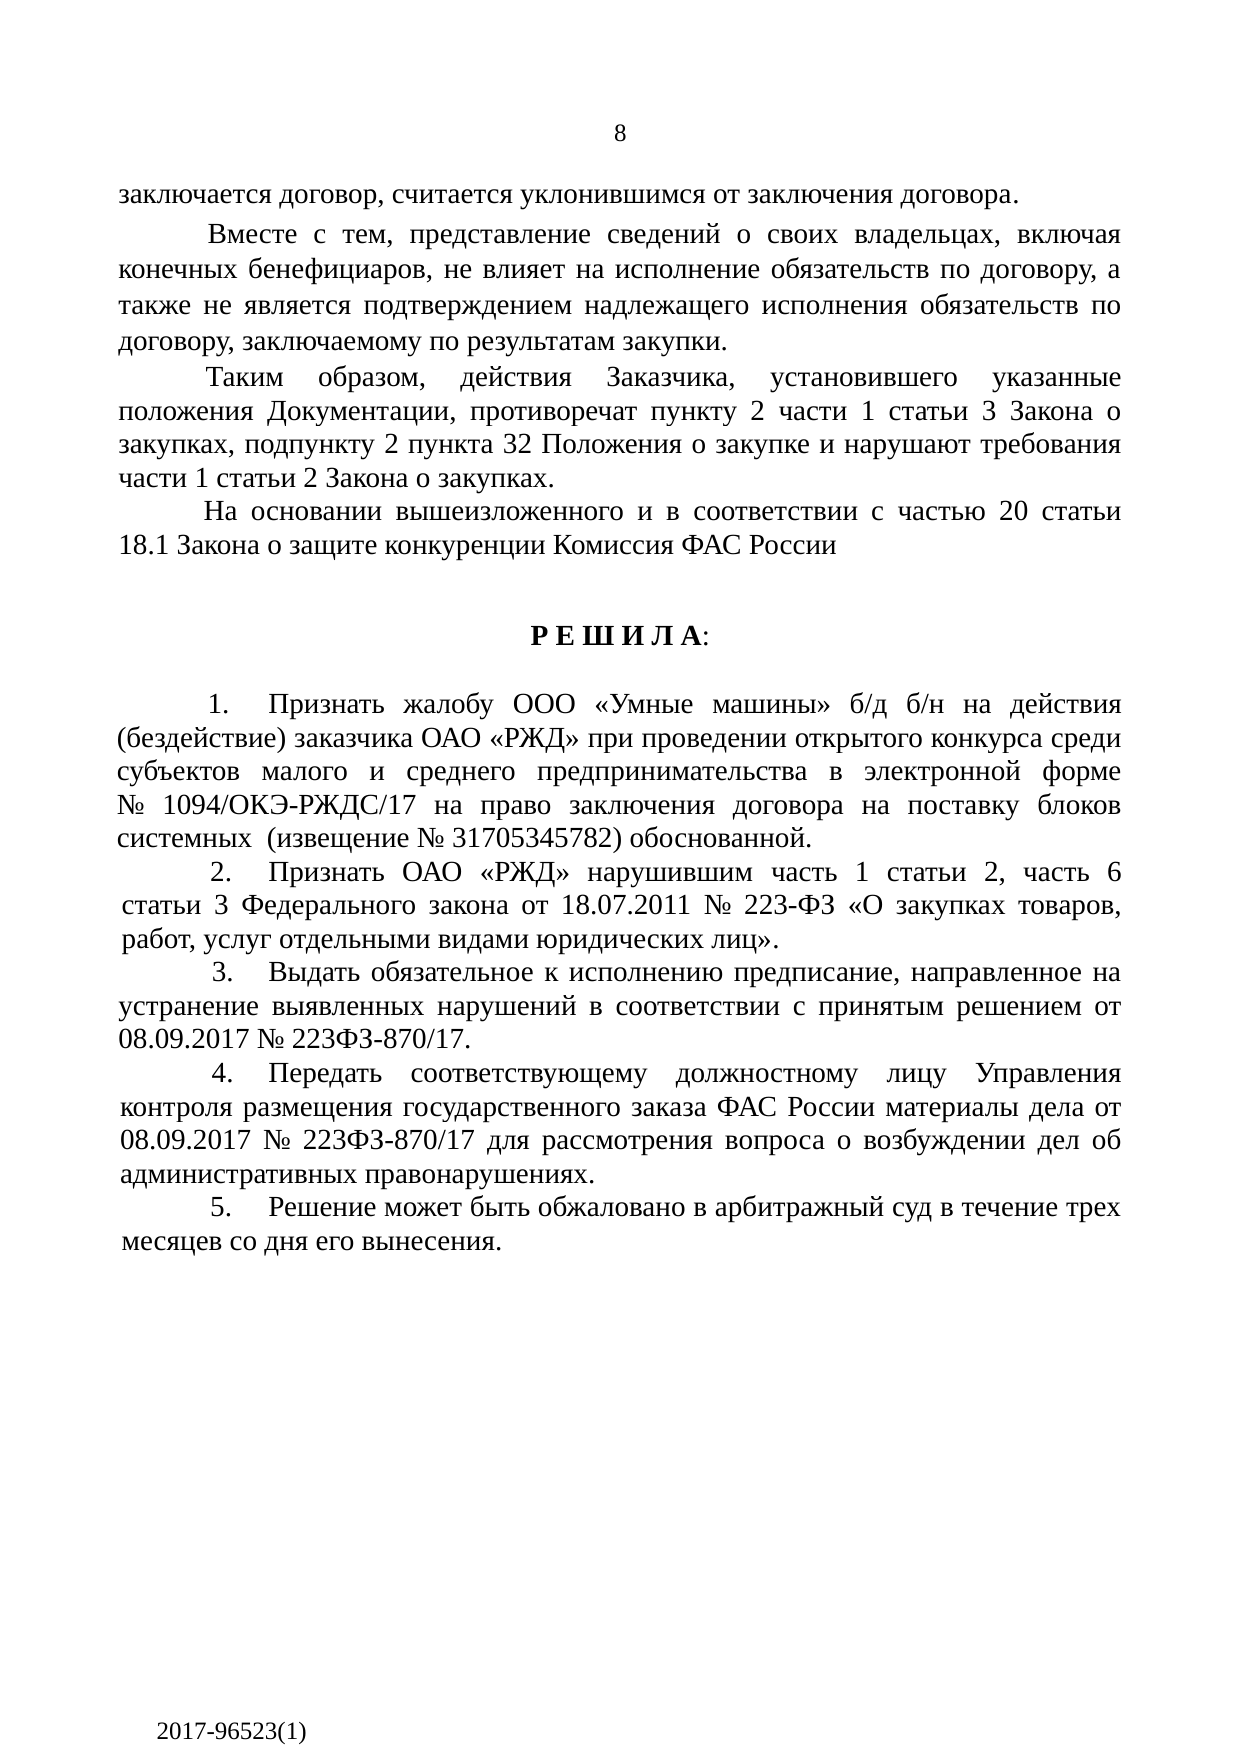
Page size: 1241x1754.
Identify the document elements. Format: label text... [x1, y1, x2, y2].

list Признать жалобу ООО «Умные машины» б/д б/н на действия (бездействие) заказчика ОАО «РЖД» при проведении открытого конкурса среди субъектов малого и среднего предпринимательства в электронной форме № 1094/ОКЭ-РЖДС/17 на право заключения договора на поставку блоков системных (извещение № 31705345782) обоснованной. [117, 686, 1122, 854]
text заключается договор, считается уклонившимся от заключения договора. [118, 176, 1122, 210]
list Выдать обязательное к исполнению предписание, направленное на устранение выявленных нарушений в соответствии с принятым решением от 08.09.2017 № 223ФЗ-870/17. [118, 954, 1122, 1055]
text На основании вышеизложенного и в соответствии с частью 20 статьи 18.1 Закона о защите конкуренции Комиссия ФАС России [118, 493, 1122, 560]
list Решение может быть обжаловано в арбитражный суд в течение трех месяцев со дня его вынесения. [121, 1189, 1122, 1256]
list Признать ОАО «РЖД» нарушившим часть 1 статьи 2, часть 6 статьи 3 Федерального закона от 18.07.2011 № 223-ФЗ «О закупках товаров, работ, услуг отдельными видами юридических лиц». [121, 854, 1122, 954]
text Таким образом, действия Заказчика, установившего указанные положения Документации, противоречат пункту 2 части 1 статьи 3 Закона о закупках, подпункту 2 пункта 32 Положения о закупке и нарушают требования части 1 статьи 2 Закона о закупках. [118, 359, 1122, 493]
list Передать соответствующему должностному лицу Управления контроля размещения государственного заказа ФАС России материалы дела от 08.09.2017 № 223ФЗ-870/17 для рассмотрения вопроса о возбуждении дел об административных правонарушениях. [120, 1055, 1122, 1189]
text Р Е Ш И Л А: [118, 618, 1122, 651]
text Вместе с тем, представление сведений о своих владельцах, включая конечных бенефициаров, не влияет на исполнение обязательств по договору, а также не является подтверждением надлежащего исполнения обязательств по договору, заключаемому по результатам закупки. [118, 216, 1122, 357]
